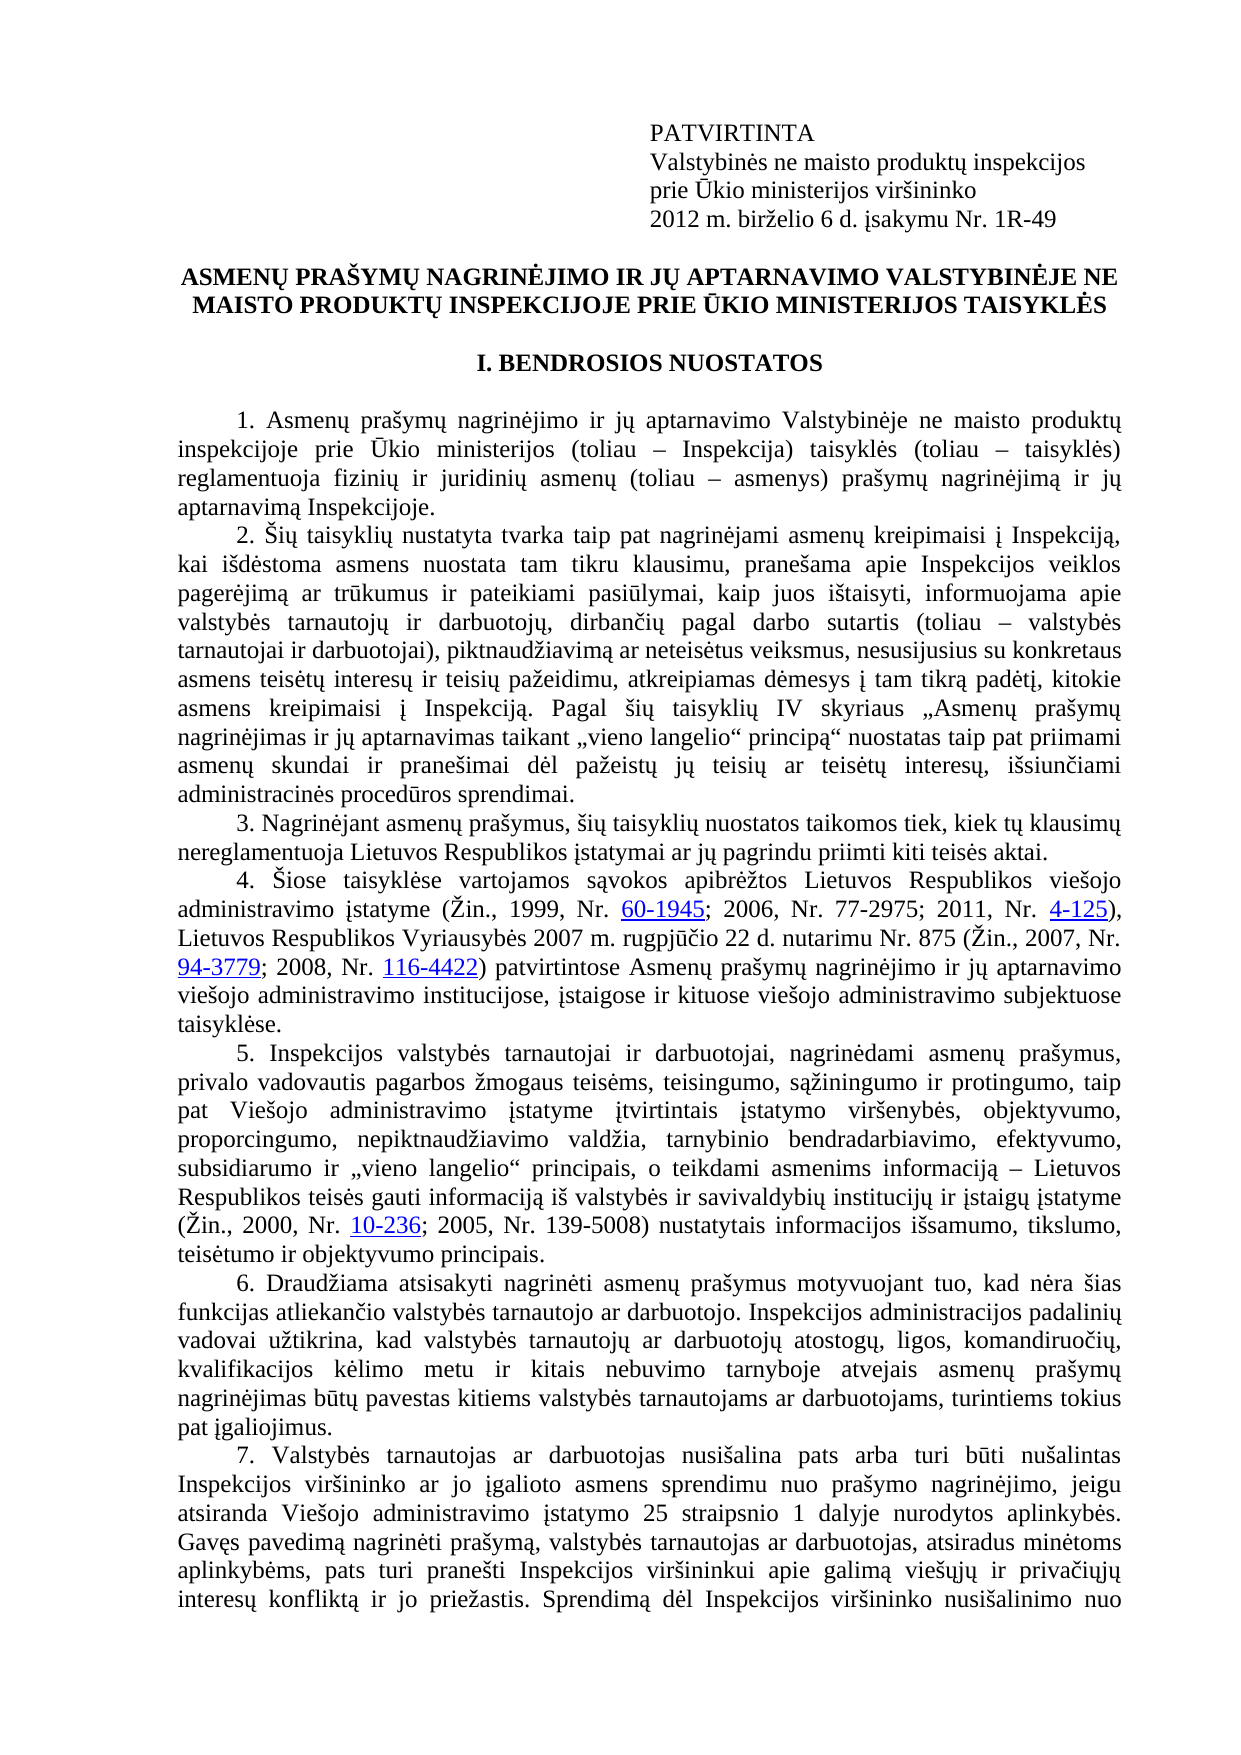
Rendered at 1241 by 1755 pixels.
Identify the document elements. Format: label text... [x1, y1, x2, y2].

text 4. Šiose taisyklėse vartojamos sąvokos apibrėžtos Lietuvos Respublikos viešojo administravimo įstatyme (Žin., 1999, Nr. 60-1945; 2006, Nr. 77-2975; 2011, Nr. 4-125), Lietuvos Respublikos Vyriausybės 2007 m. rugpjūčio 22 d. nutarimu Nr. 875 (Žin., 2007, Nr. 94-3779; 2008, Nr. 116-4422) patvirtintose Asmenų prašymų nagrinėjimo ir jų aptarnavimo viešojo administravimo institucijose, įstaigose ir kituose viešojo administravimo subjektuose taisyklėse. [177, 866, 1122, 1038]
text 6. Draudžiama atsisakyti nagrinėti asmenų prašymus motyvuojant tuo, kad nėra šias funkcijas atliekančio valstybės tarnautojo ar darbuotojo. Inspekcijos administracijos padalinių vadovai užtikrina, kad valstybės tarnautojų ar darbuotojų atostogų, ligos, komandiruočių, kvalifikacijos kėlimo metu ir kitais nebuvimo tarnyboje atvejais asmenų prašymų nagrinėjimas būtų pavestas kitiems valstybės tarnautojams ar darbuotojams, turintiems tokius pat įgaliojimus. [177, 1268, 1122, 1441]
text 5. Inspekcijos valstybės tarnautojai ir darbuotojai, nagrinėdami asmenų prašymus, privalo vadovautis pagarbos žmogaus teisėms, teisingumo, sąžiningumo ir protingumo, taip pat Viešojo administravimo įstatyme įtvirtintais įstatymo viršenybės, objektyvumo, proporcingumo, nepiktnaudžiavimo valdžia, tarnybinio bendradarbiavimo, efektyvumo, subsidiarumo ir „vieno langelio“ principais, o teikdami asmenims informaciją – Lietuvos Respublikos teisės gauti informaciją iš valstybės ir savivaldybių institucijų ir įstaigų įstatyme (Žin., 2000, Nr. 10-236; 2005, Nr. 139-5008) nustatytais informacijos išsamumo, tikslumo, teisėtumo ir objektyvumo principais. [177, 1038, 1122, 1268]
text 7. Valstybės tarnautojas ar darbuotojas nusišalina pats arba turi būti nušalintas Inspekcijos viršininko ar jo įgalioto asmens sprendimu nuo prašymo nagrinėjimo, jeigu atsiranda Viešojo administravimo įstatymo 25 straipsnio 1 dalyje nurodytos aplinkybės. Gavęs pavedimą nagrinėti prašymą, valstybės tarnautojas ar darbuotojas, atsiradus minėtoms aplinkybėms, pats turi pranešti Inspekcijos viršininkui apie galimą viešųjų ir privačiųjų interesų konfliktą ir jo priežastis. Sprendimą dėl Inspekcijos viršininko nusišalinimo nuo [177, 1441, 1122, 1613]
text ASMENŲ PRAŠYMŲ NAGRINĖJIMO IR JŲ APTARNAVIMO VALSTYBINĖJE NE MAISTO PRODUKTŲ INSPEKCIJOJE PRIE ŪKIO MINISTERIJOS TAISYKLĖS [177, 262, 1122, 319]
text 2. Šių taisyklių nustatyta tvarka taip pat nagrinėjami asmenų kreipimaisi į Inspekciją, kai išdėstoma asmens nuostata tam tikru klausimu, pranešama apie Inspekcijos veiklos pagerėjimą ar trūkumus ir pateikiami pasiūlymai, kaip juos ištaisyti, informuojama apie valstybės tarnautojų ir darbuotojų, dirbančių pagal darbo sutartis (toliau – valstybės tarnautojai ir darbuotojai), piktnaudžiavimą ar neteisėtus veiksmus, nesusijusius su konkretaus asmens teisėtų interesų ir teisių pažeidimu, atkreipiamas dėmesys į tam tikrą padėtį, kitokie asmens kreipimaisi į Inspekciją. Pagal šių taisyklių IV skyriaus „Asmenų prašymų nagrinėjimas ir jų aptarnavimas taikant „vieno langelio“ principą“ nuostatas taip pat priimami asmenų skundai ir pranešimai dėl pažeistų jų teisių ar teisėtų interesų, išsiunčiami administracinės procedūros sprendimai. [177, 521, 1122, 808]
text Valstybinės ne maisto produktų inspekcijos [649, 147, 1122, 176]
text 3. Nagrinėjant asmenų prašymus, šių taisyklių nuostatos taikomos tiek, kiek tų klausimų nereglamentuoja Lietuvos Respublikos įstatymai ar jų pagrindu priimti kiti teisės aktai. [177, 808, 1122, 866]
text 2012 m. birželio 6 d. įsakymu Nr. 1R-49 [649, 204, 1122, 233]
text I. BENDROSIOS NUOSTATOS [177, 348, 1122, 377]
text PATVIRTINTA [649, 118, 1122, 147]
text prie Ūkio ministerijos viršininko [649, 176, 1122, 204]
text 1. Asmenų prašymų nagrinėjimo ir jų aptarnavimo Valstybinėje ne maisto produktų inspekcijoje prie Ūkio ministerijos (toliau – Inspekcija) taisyklės (toliau – taisyklės) reglamentuoja fizinių ir juridinių asmenų (toliau – asmenys) prašymų nagrinėjimą ir jų aptarnavimą Inspekcijoje. [177, 406, 1122, 521]
